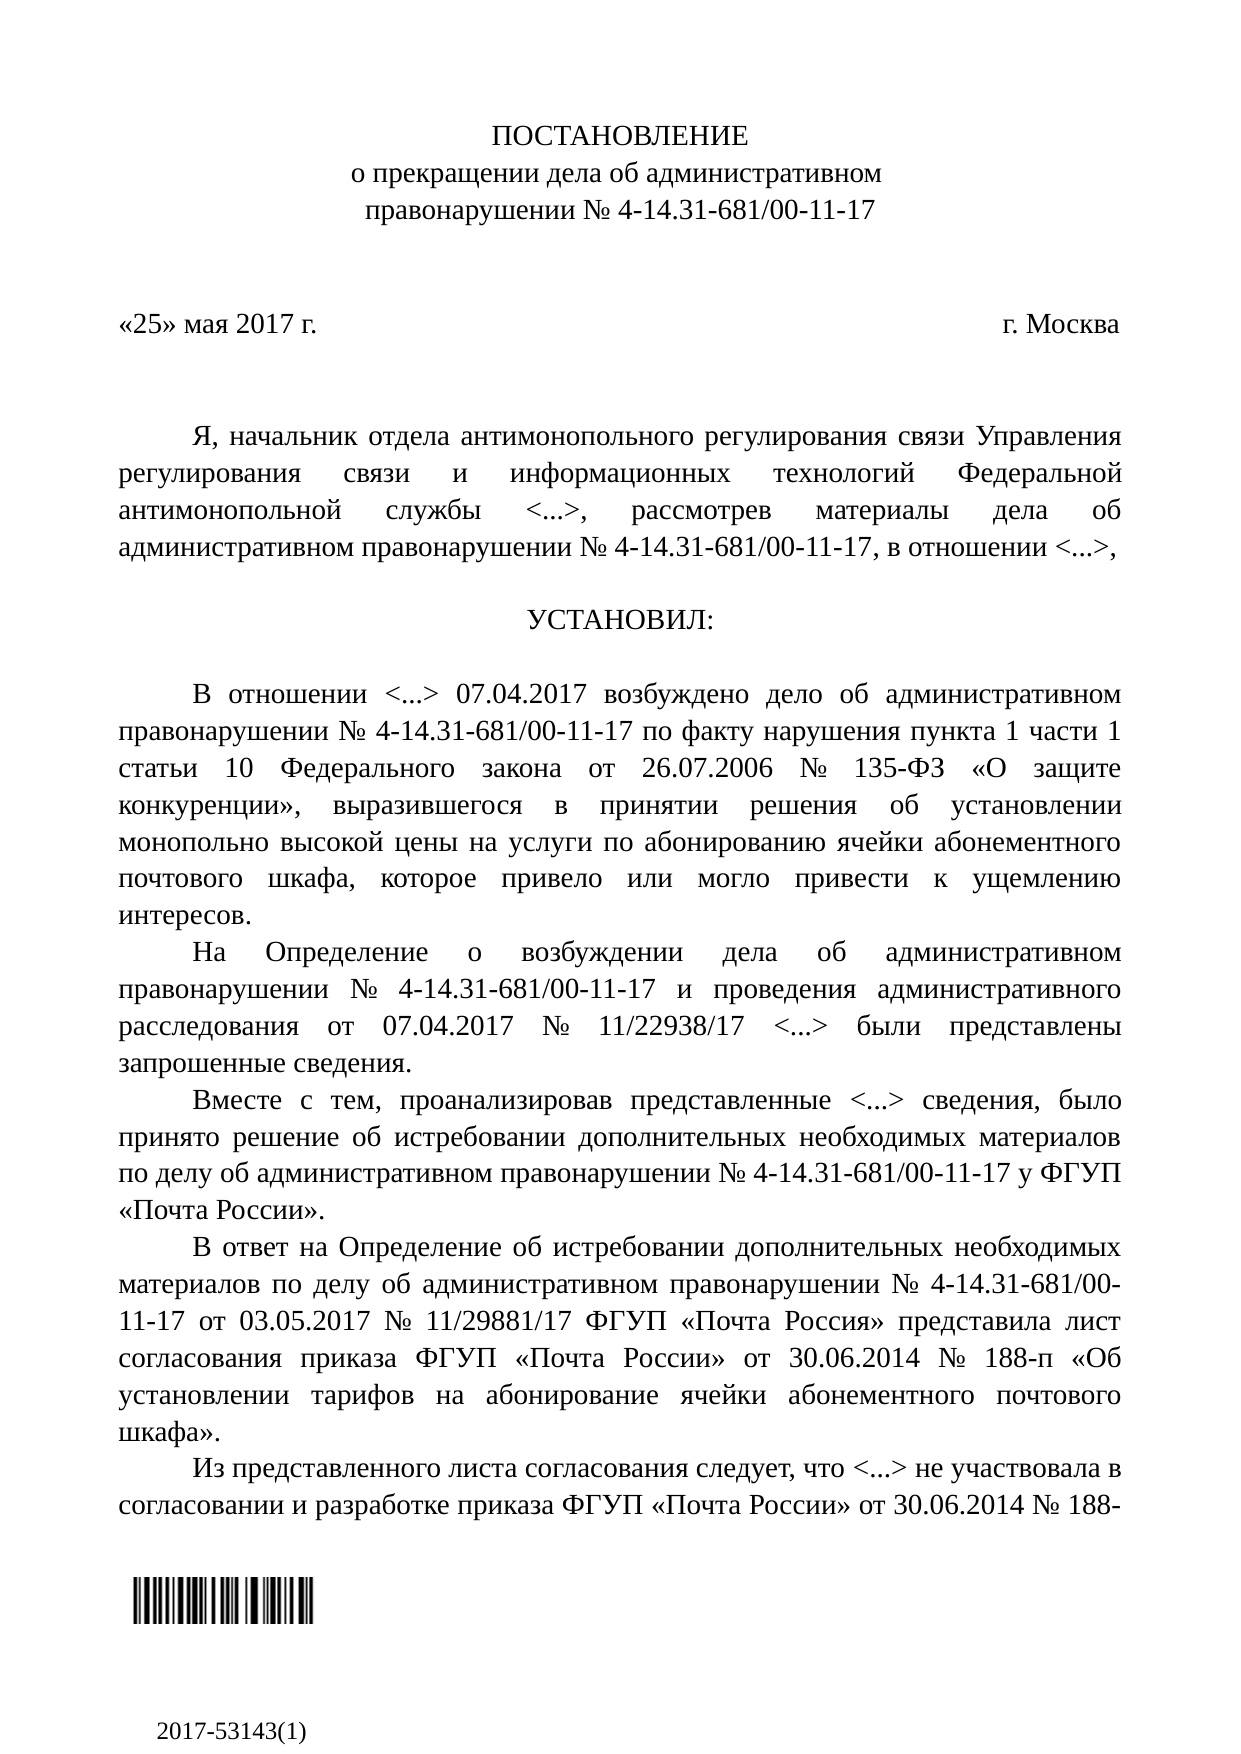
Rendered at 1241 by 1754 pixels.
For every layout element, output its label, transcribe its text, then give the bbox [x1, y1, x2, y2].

text УСТАНОВИЛ: [118, 602, 1122, 636]
text правонарушении № 4-14.31-681/00-11-17 [118, 192, 1122, 225]
text ПОСТАНОВЛЕНИЕ [118, 118, 1122, 152]
text Я, начальник отдела антимонопольного регулирования связи Управления регулирования связи и информационных технологий Федеральной антимонопольной службы <...>, рассмотрев материалы дела об административном правонарушении № 4-14.31-681/00-11-17, в отношении <...>, [118, 418, 1122, 562]
text В ответ на Определение об истребовании дополнительных необходимых материалов по делу об административном правонарушении № 4-14.31-681/00-11-17 от 03.05.2017 № 11/29881/17 ФГУП «Почта Россия» представила лист согласования приказа ФГУП «Почта России» от 30.06.2014 № 188-п «Об установлении тарифов на абонирование ячейки абонементного почтового шкафа». [118, 1229, 1122, 1447]
picture [118, 1577, 331, 1624]
text Из представленного листа согласования следует, что <...> не участвовала в согласовании и разработке приказа ФГУП «Почта России» от 30.06.2014 № 188- [118, 1451, 1122, 1521]
text В отношении <...> 07.04.2017 возбуждено дело об административном правонарушении № 4-14.31-681/00-11-17 по факту нарушения пункта 1 части 1 статьи 10 Федерального закона от 26.07.2006 № 135-ФЗ «О защите конкуренции», выразившегося в принятии решения об установлении монопольно высокой цены на услуги по абонированию ячейки абонементного почтового шкафа, которое привело или могло привести к ущемлению интересов. [118, 676, 1122, 931]
text о прекращении дела об административном [118, 155, 1122, 188]
text На Определение о возбуждении дела об административном правонарушении № 4-14.31-681/00-11-17 и проведения административного расследования от 07.04.2017 № 11/22938/17 <...> были представлены запрошенные сведения. [118, 934, 1122, 1078]
text «25» мая 2017 г. г. Москва [118, 306, 1122, 339]
text Вместе с тем, проанализировав представленные <...> сведения, было принято решение об истребовании дополнительных необходимых материалов по делу об административном правонарушении № 4-14.31-681/00-11-17 у ФГУП «Почта России». [118, 1082, 1122, 1226]
